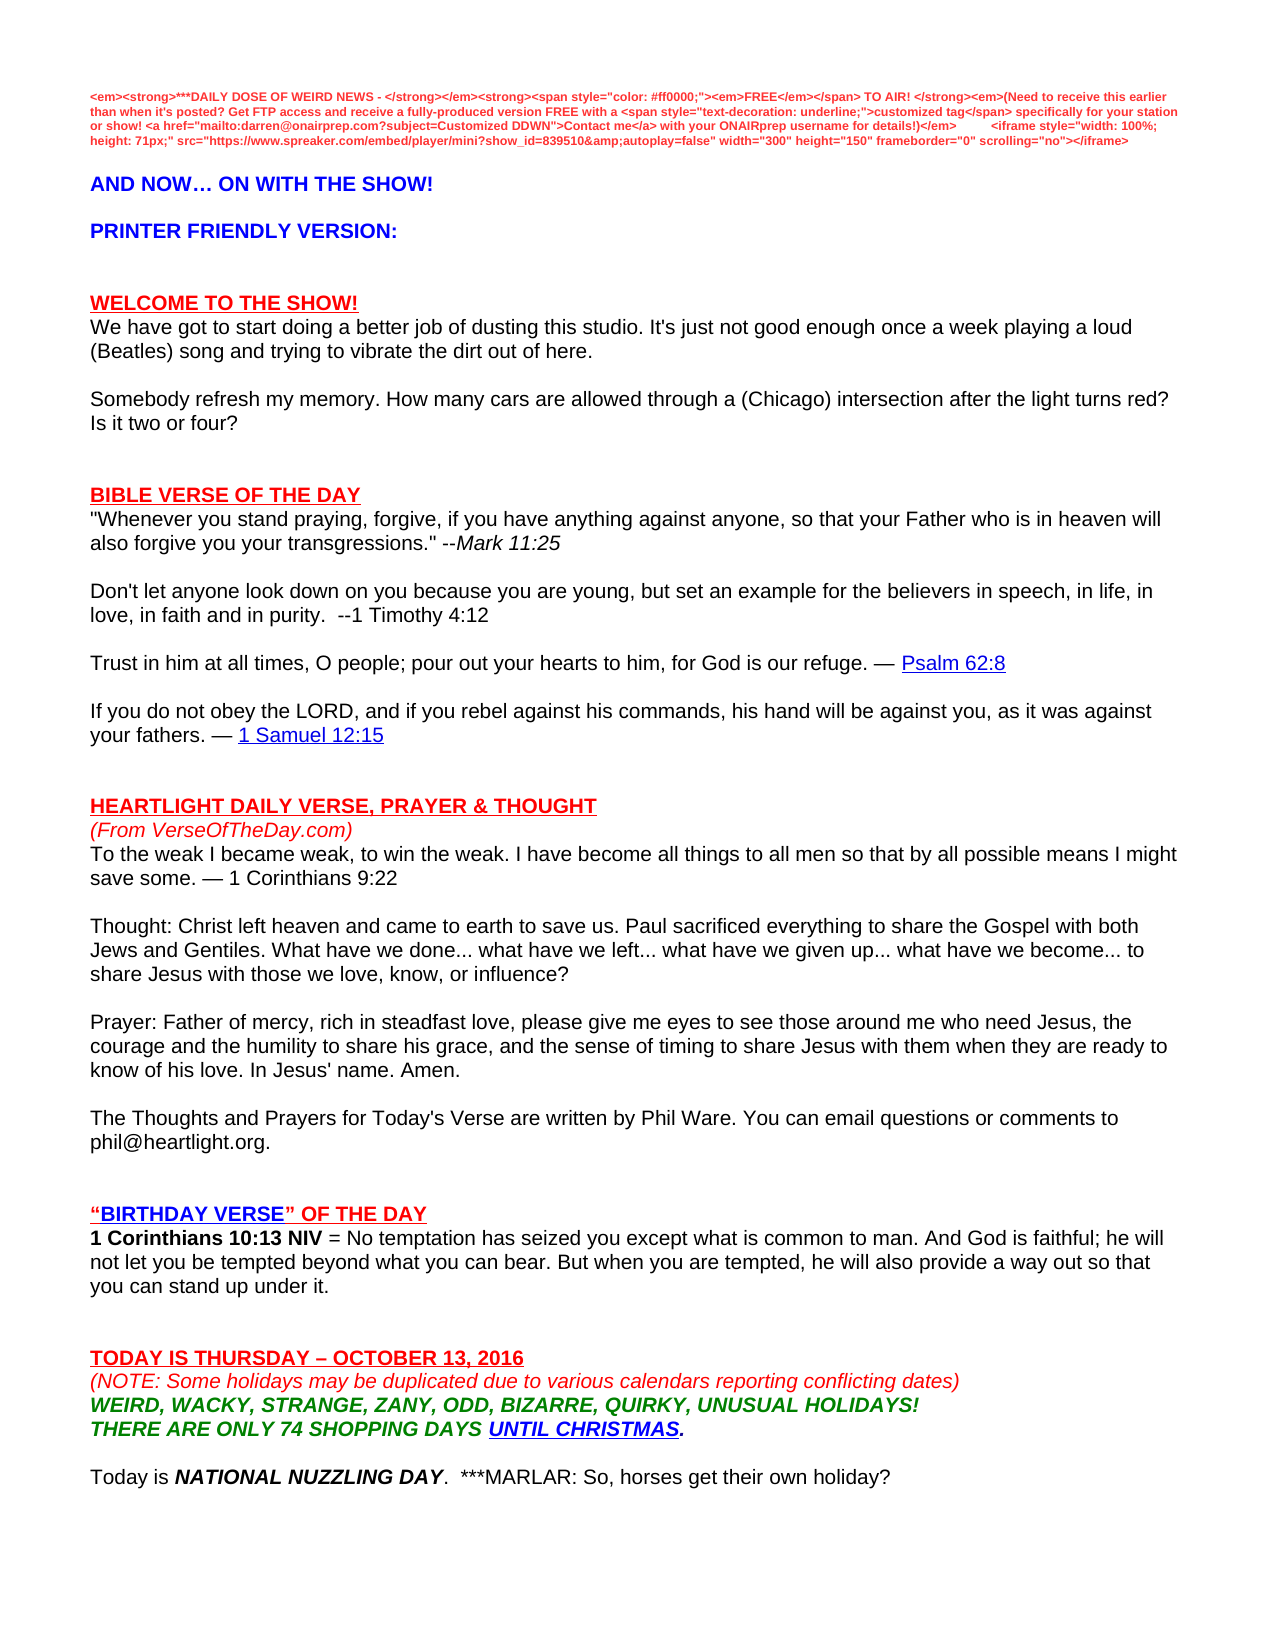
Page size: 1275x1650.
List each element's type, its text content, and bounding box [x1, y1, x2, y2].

text Prayer: Father of mercy, rich in steadfast love, please give me eyes to see those around me who need Jesus, the courage and the humility to share his grace, and the sense of timing to share Jesus with them when they are ready to know of his love. In Jesus' name. Amen. [90, 1010, 1185, 1082]
text WELCOME TO THE SHOW! [90, 291, 1185, 315]
text <em><strong>***DAILY DOSE OF WEIRD NEWS - </strong></em><strong><span style="color: #ff0000;"><em>FREE</em></span> TO AIR! </strong><em>(Need to receive this earlier than when it's posted? Get FTP access and receive a fully-produced version FREE with a <span style="text-decoration: underline;">customized tag</span> specifically for your station or show! <a href="mailto:darren@onairprep.com?subject=Customized DDWN">Contact me</a> with your ONAIRprep username for details!)</em> <iframe style="width: 100%; height: 71px;" src="https://www.spreaker.com/embed/player/mini?show_id=839510&amp;autoplay=false" width="300" height="150" frameborder="0" scrolling="no"></iframe> [90, 90, 1185, 147]
text 1 Corinthians 10:13 NIV = No temptation has seized you except what is common to man. And God is faithful; he will not let you be tempted beyond what you can bear. But when you are tempted, he will also provide a way out so that you can stand up under it. [90, 1226, 1185, 1297]
text Don't let anyone look down on you because you are young, but set an example for the believers in speech, in life, in love, in faith and in purity. --1 Timothy 4:12 [90, 579, 1185, 627]
text We have got to start doing a better job of dusting this studio. It's just not good enough once a week playing a loud (Beatles) song and trying to vibrate the dirt out of here. [90, 315, 1185, 363]
text (NOTE: Some holidays may be duplicated due to various calendars reporting conflicting dates) WEIRD, WACKY, STRANGE, ZANY, ODD, BIZARRE, QUIRKY, UNUSUAL HOLIDAYS! THERE ARE ONLY 74 SHOPPING DAYS UNTIL CHRISTMAS. [90, 1369, 1185, 1441]
list Today is NATIONAL NUZZLING DAY. ***MARLAR: So, horses get their own holiday? [90, 1465, 1185, 1489]
text Thought: Christ left heaven and came to earth to save us. Paul sacrificed everything to share the Gospel with both Jews and Gentiles. What have we done... what have we left... what have we given up... what have we become... to share Jesus with those we love, know, or influence? [90, 914, 1185, 986]
text Somebody refresh my memory. How many cars are allowed through a (Chicago) intersection after the light turns red? Is it two or four? [90, 387, 1185, 435]
text “BIRTHDAY VERSE” OF THE DAY [90, 1202, 1185, 1226]
text "Whenever you stand praying, forgive, if you have anything against anyone, so that your Father who is in heaven will also forgive you your transgressions." --Mark 11:25 [90, 507, 1185, 555]
text The Thoughts and Prayers for Today's Verse are written by Phil Ware. You can email questions or comments to phil@heartlight.org. [90, 1106, 1185, 1154]
text TODAY IS THURSDAY – OCTOBER 13, 2016 [90, 1345, 1185, 1369]
text Trust in him at all times, O people; pour out your hearts to him, for God is our refuge. — Psalm 62:8 [90, 651, 1185, 674]
text AND NOW… ON WITH THE SHOW! [90, 171, 1185, 195]
text (From VerseOfTheDay.com) [90, 818, 1185, 842]
text PRINTER FRIENDLY VERSION: [90, 219, 1185, 243]
text BIBLE VERSE OF THE DAY [90, 483, 1185, 507]
text HEARTLIGHT DAILY VERSE, PRAYER & THOUGHT [90, 794, 1185, 818]
text To the weak I became weak, to win the weak. I have become all things to all men so that by all possible means I might save some. — 1 Corinthians 9:22 [90, 842, 1185, 890]
text If you do not obey the LORD, and if you rebel against his commands, his hand will be against you, as it was against your fathers. — 1 Samuel 12:15 [90, 698, 1185, 746]
